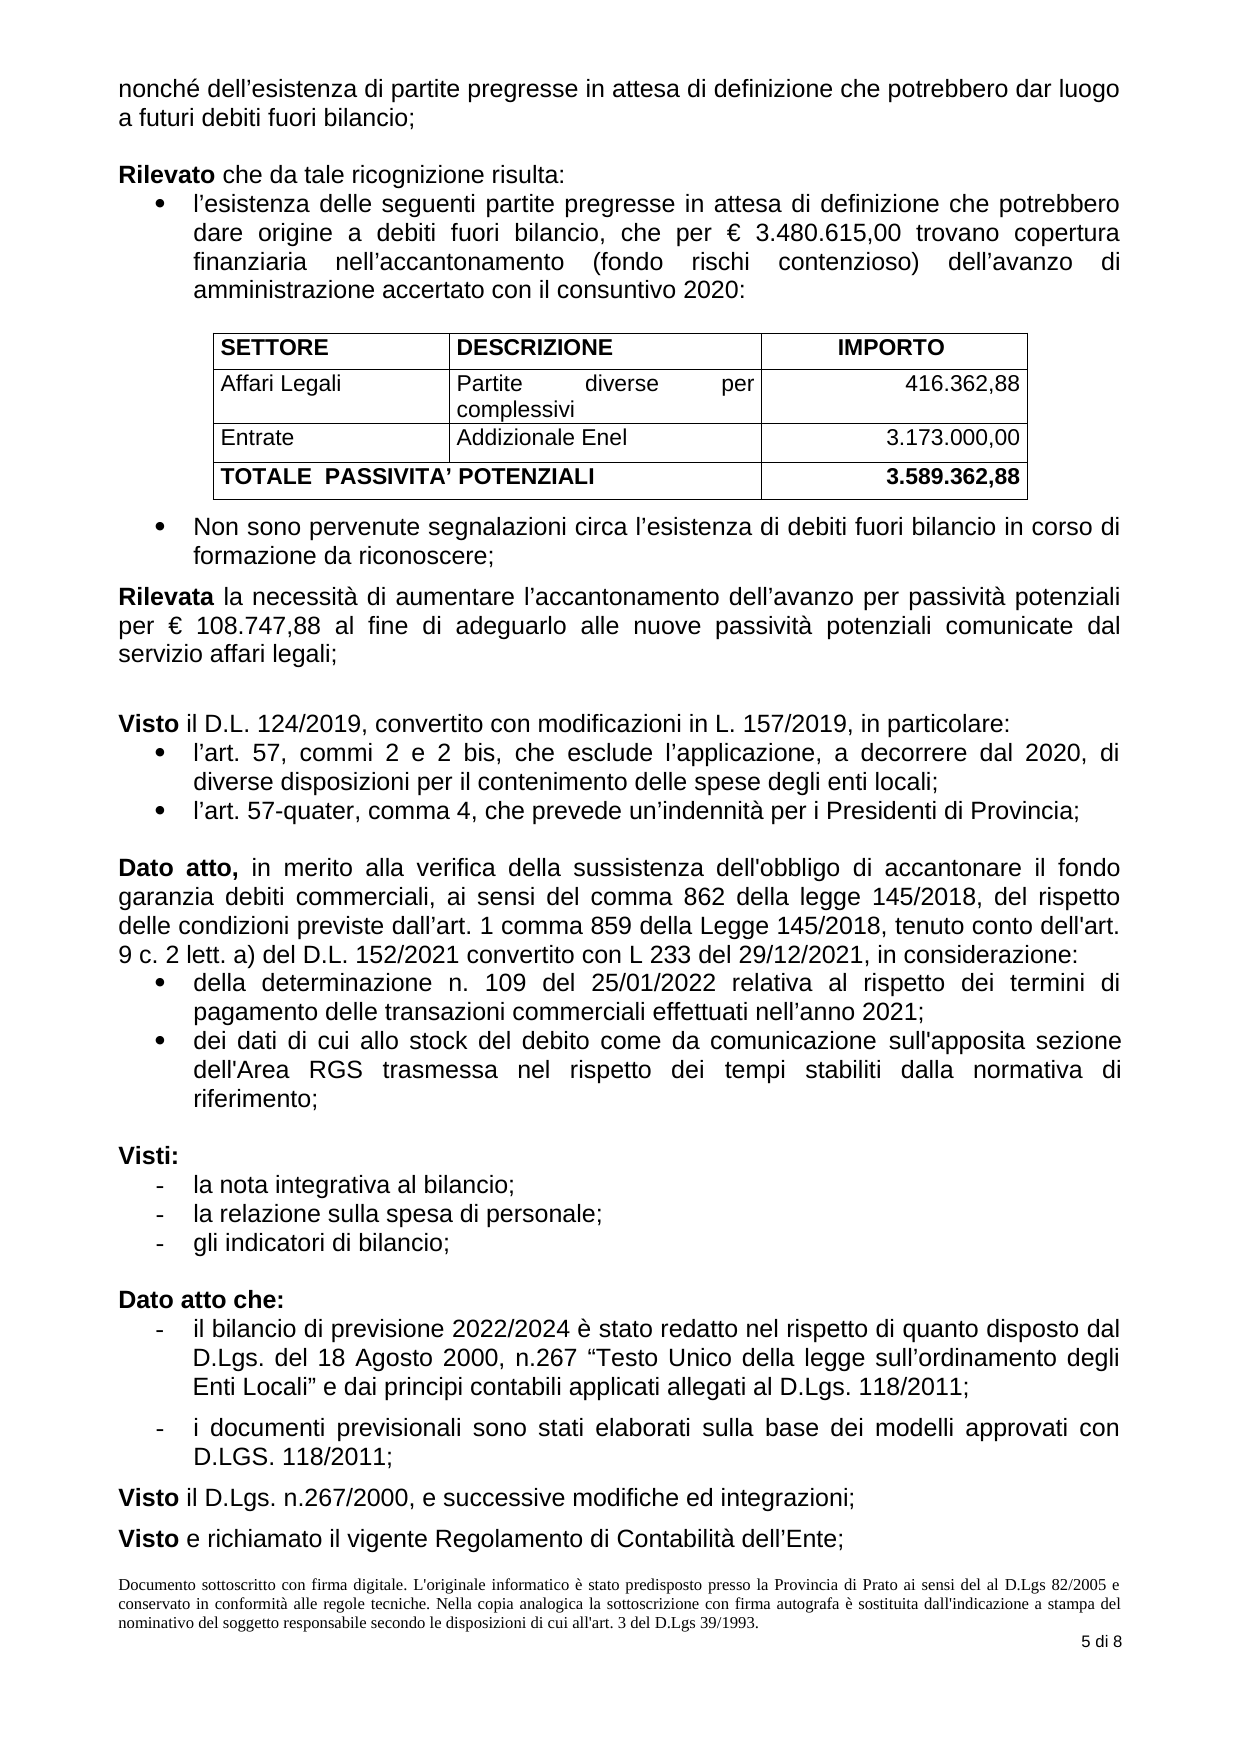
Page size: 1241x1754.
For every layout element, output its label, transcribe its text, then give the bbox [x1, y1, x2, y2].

text Visti: [118, 1141, 1122, 1170]
list l’esistenza delle seguenti partite pregresse in attesa di definizione che potrebbero dare origine a debiti fuori bilancio, che per € 3.480.615,00 trovano copertura finanziaria nell’accantonamento (fondo rischi contenzioso) dell’avanzo di amministrazione accertato con il consuntivo 2020: [156, 189, 1122, 304]
text Visto e richiamato il vigente Regolamento di Contabilità dell’Ente; [118, 1524, 1122, 1553]
table_cell Affari Legali [214, 370, 449, 423]
list l’art. 57, commi 2 e 2 bis, che esclude l’applicazione, a decorrere dal 2020, di diverse disposizioni per il contenimento delle spese degli enti locali; [156, 738, 1122, 796]
list il bilancio di previsione 2022/2024 è stato redatto nel rispetto di quanto disposto dal D.Lgs. del 18 Agosto 2000, n.267 “Testo Unico della legge sull’ordinamento degli Enti Locali” e dai principi contabili applicati allegati al D.Lgs. 118/2011; [155, 1314, 1122, 1400]
table_cell Entrate [214, 424, 449, 462]
text nonché dell’esistenza di partite pregresse in attesa di definizione che potrebbero dar luogo a futuri debiti fuori bilancio; [118, 74, 1122, 131]
table_header DESCRIZIONE [450, 334, 761, 369]
text Rilevata la necessità di aumentare l’accantonamento dell’avanzo per passività potenziali per € 108.747,88 al fine di adeguarlo alle nuove passività potenziali comunicate dal servizio affari legali; [118, 582, 1122, 668]
text Visto il D.L. 124/2019, convertito con modificazioni in L. 157/2019, in particolare: [118, 709, 1122, 738]
list la nota integrativa al bilancio; [156, 1170, 1122, 1199]
text Dato atto che: [118, 1285, 1122, 1314]
list della determinazione n. 109 del 25/01/2022 relativa al rispetto dei termini di pagamento delle transazioni commerciali effettuati nell’anno 2021; [156, 968, 1122, 1026]
list i documenti previsionali sono stati elaborati sulla base dei modelli approvati con D.LGS. 118/2011; [156, 1413, 1122, 1470]
list dei dati di cui allo stock del debito come da comunicazione sull'apposita sezione dell'Area RGS trasmessa nel rispetto dei tempi stabiliti dalla normativa di riferimento; [156, 1026, 1122, 1112]
text Dato atto, in merito alla verifica della sussistenza dell'obbligo di accantonare il fondo garanzia debiti commerciali, ai sensi del comma 862 della legge 145/2018, del rispetto delle condizioni previste dall’art. 1 comma 859 della Legge 145/2018, tenuto conto dell'art. 9 c. 2 lett. a) del D.L. 152/2021 convertito con L 233 del 29/12/2021, in considerazione: [118, 853, 1122, 968]
list Non sono pervenute segnalazioni circa l’esistenza di debiti fuori bilancio in corso di formazione da riconoscere; [156, 512, 1122, 569]
table_cell TOTALE PASSIVITA’ POTENZIALI [214, 463, 761, 498]
table_cell 3.589.362,88 [762, 463, 1027, 498]
table_header SETTORE [214, 334, 449, 369]
table_cell 416.362,88 [762, 370, 1027, 423]
table_cell 3.173.000,00 [762, 424, 1027, 462]
table_cell Partite diverse per complessivi [450, 370, 761, 423]
list la relazione sulla spesa di personale; [156, 1199, 1122, 1227]
table_cell Addizionale Enel [450, 424, 761, 462]
table_header IMPORTO [762, 334, 1027, 369]
list gli indicatori di bilancio; [156, 1227, 1122, 1256]
list l’art. 57-quater, comma 4, che prevede un’indennità per i Presidenti di Provincia; [156, 796, 1122, 824]
text Rilevato che da tale ricognizione risulta: [118, 160, 1122, 189]
text Visto il D.Lgs. n.267/2000, e successive modifiche ed integrazioni; [118, 1483, 1122, 1512]
